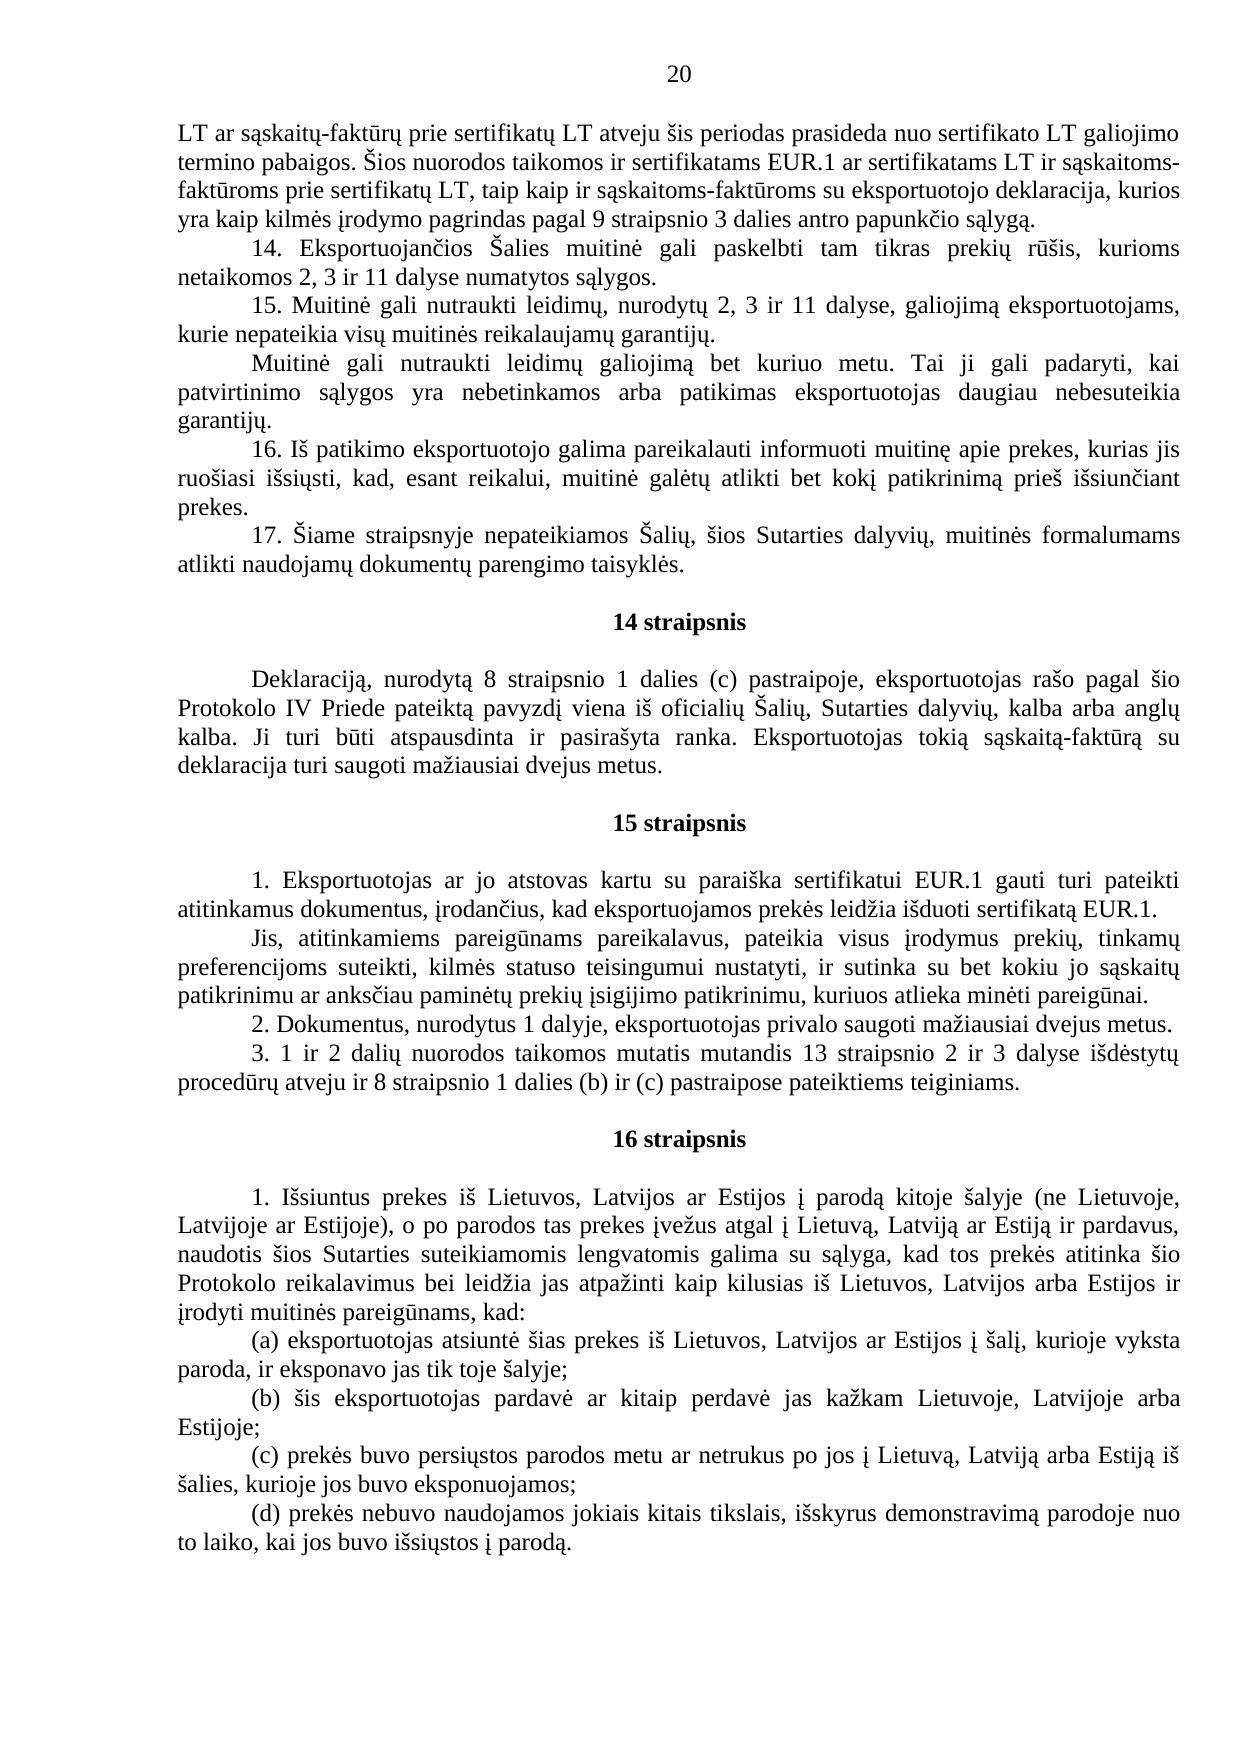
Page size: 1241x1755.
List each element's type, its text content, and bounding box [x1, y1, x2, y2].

text 16. Iš patikimo eksportuotojo galima pareikalauti informuoti muitinę apie prekes, kurias jis ruošiasi išsiųsti, kad, esant reikalui, muitinė galėtų atlikti bet kokį patikrinimą prieš išsiunčiant prekes. [177, 434, 1181, 521]
text 15 straipsnis [177, 808, 1181, 837]
text Muitinė gali nutraukti leidimų galiojimą bet kuriuo metu. Tai ji gali padaryti, kai patvirtinimo sąlygos yra nebetinkamos arba patikimas eksportuotojas daugiau nebesuteikia garantijų. [177, 348, 1181, 434]
text 17. Šiame straipsnyje nepateikiamos Šalių, šios Sutarties dalyvių, muitinės formalumams atlikti naudojamų dokumentų parengimo taisyklės. [177, 521, 1181, 578]
text (a) eksportuotojas atsiuntė šias prekes iš Lietuvos, Latvijos ar Estijos į šalį, kurioje vyksta paroda, ir eksponavo jas tik toje šalyje; [177, 1326, 1181, 1383]
text (b) šis eksportuotojas pardavė ar kitaip perdavė jas kažkam Lietuvoje, Latvijoje arba Estijoje; [177, 1383, 1181, 1441]
text 3. 1 ir 2 dalių nuorodos taikomos mutatis mutandis 13 straipsnio 2 ir 3 dalyse išdėstytų procedūrų atveju ir 8 straipsnio 1 dalies (b) ir (c) pastraipose pateiktiems teiginiams. [177, 1038, 1181, 1096]
text 1. Eksportuotojas ar jo atstovas kartu su paraiška sertifikatui EUR.1 gauti turi pateikti atitinkamus dokumentus, įrodančius, kad eksportuojamos prekės leidžia išduoti sertifikatą EUR.1. [177, 866, 1181, 923]
text (c) prekės buvo persiųstos parodos metu ar netrukus po jos į Lietuvą, Latviją arba Estiją iš šalies, kurioje jos buvo eksponuojamos; [177, 1441, 1181, 1498]
text Deklaraciją, nurodytą 8 straipsnio 1 dalies (c) pastraipoje, eksportuotojas rašo pagal šio Protokolo IV Priede pateiktą pavyzdį viena iš oficialių Šalių, Sutarties dalyvių, kalba arba anglų kalba. Ji turi būti atspausdinta ir pasirašyta ranka. Eksportuotojas tokią sąskaitą-faktūrą su deklaracija turi saugoti mažiausiai dvejus metus. [177, 664, 1181, 779]
text Jis, atitinkamiems pareigūnams pareikalavus, pateikia visus įrodymus prekių, tinkamų preferencijoms suteikti, kilmės statuso teisingumui nustatyti, ir sutinka su bet kokiu jo sąskaitų patikrinimu ar anksčiau paminėtų prekių įsigijimo patikrinimu, kuriuos atlieka minėti pareigūnai. [177, 923, 1181, 1009]
text 14. Eksportuojančios Šalies muitinė gali paskelbti tam tikras prekių rūšis, kurioms netaikomos 2, 3 ir 11 dalyse numatytos sąlygos. [177, 233, 1181, 291]
text 1. Išsiuntus prekes iš Lietuvos, Latvijos ar Estijos į parodą kitoje šalyje (ne Lietuvoje, Latvijoje ar Estijoje), o po parodos tas prekes įvežus atgal į Lietuvą, Latviją ar Estiją ir pardavus, naudotis šios Sutarties suteikiamomis lengvatomis galima su sąlyga, kad tos prekės atitinka šio Protokolo reikalavimus bei leidžia jas atpažinti kaip kilusias iš Lietuvos, Latvijos arba Estijos ir įrodyti muitinės pareigūnams, kad: [177, 1182, 1181, 1326]
text 14 straipsnis [177, 607, 1181, 636]
text 15. Muitinė gali nutraukti leidimų, nurodytų 2, 3 ir 11 dalyse, galiojimą eksportuotojams, kurie nepateikia visų muitinės reikalaujamų garantijų. [177, 291, 1181, 348]
text 16 straipsnis [177, 1124, 1181, 1153]
text LT ar sąskaitų-faktūrų prie sertifikatų LT atveju šis periodas prasideda nuo sertifikato LT galiojimo termino pabaigos. Šios nuorodos taikomos ir sertifikatams EUR.1 ar sertifikatams LT ir sąskaitoms-faktūroms prie sertifikatų LT, taip kaip ir sąskaitoms-faktūroms su eksportuotojo deklaracija, kurios yra kaip kilmės įrodymo pagrindas pagal 9 straipsnio 3 dalies antro papunkčio sąlygą. [177, 118, 1181, 233]
text (d) prekės nebuvo naudojamos jokiais kitais tikslais, išskyrus demonstravimą parodoje nuo to laiko, kai jos buvo išsiųstos į parodą. [177, 1498, 1181, 1556]
text 2. Dokumentus, nurodytus 1 dalyje, eksportuotojas privalo saugoti mažiausiai dvejus metus. [177, 1009, 1181, 1038]
